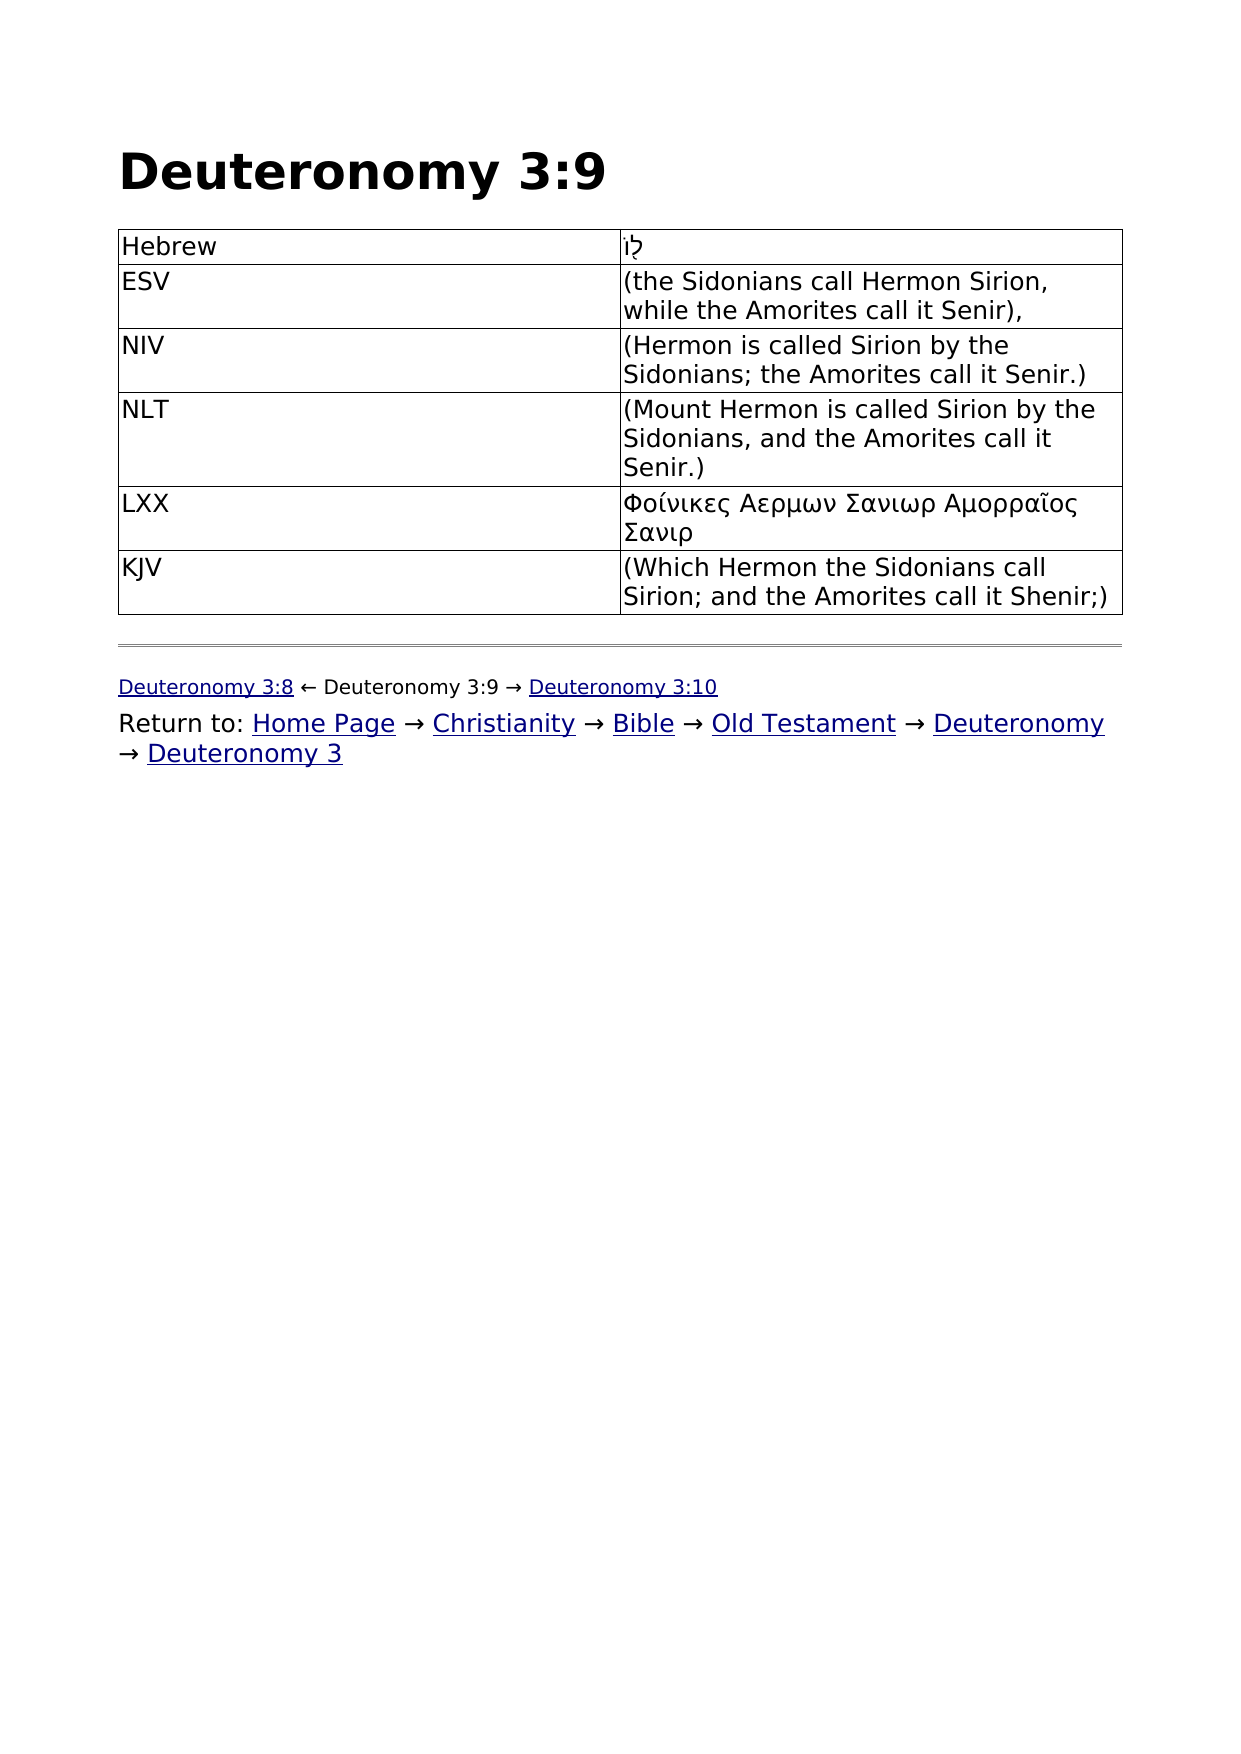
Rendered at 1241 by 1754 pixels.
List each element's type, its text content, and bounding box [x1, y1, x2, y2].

table_header ל֖וֹ [621, 230, 1122, 264]
text Deuteronomy 3:8 ← Deuteronomy 3:9 → Deuteronomy 3:10 [118, 676, 1122, 709]
table_cell (Hermon is called Sirion by the Sidonians; the Amorites call it Senir.) [621, 329, 1122, 392]
table_cell NIV [119, 329, 620, 392]
table_cell Φοίνικες Αερμων Σανιωρ Αμορραῖος Σανιρ [621, 487, 1122, 550]
table_cell KJV [119, 551, 620, 614]
table_cell ESV [119, 265, 620, 328]
table_cell LXX [119, 487, 620, 550]
subtitle Deuteronomy 3:9 [118, 143, 1122, 201]
table_cell NLT [119, 393, 620, 486]
table_cell (Which Hermon the Sidonians call Sirion; and the Amorites call it Shenir;) [621, 551, 1122, 614]
table_header Hebrew [119, 230, 620, 264]
text Return to: Home Page → Christianity → Bible → Old Testament → Deuteronomy → Deuteronomy 3 [118, 709, 1122, 768]
table_cell (the Sidonians call Hermon Sirion, while the Amorites call it Senir), [621, 265, 1122, 328]
table_cell (Mount Hermon is called Sirion by the Sidonians, and the Amorites call it Senir.) [621, 393, 1122, 486]
